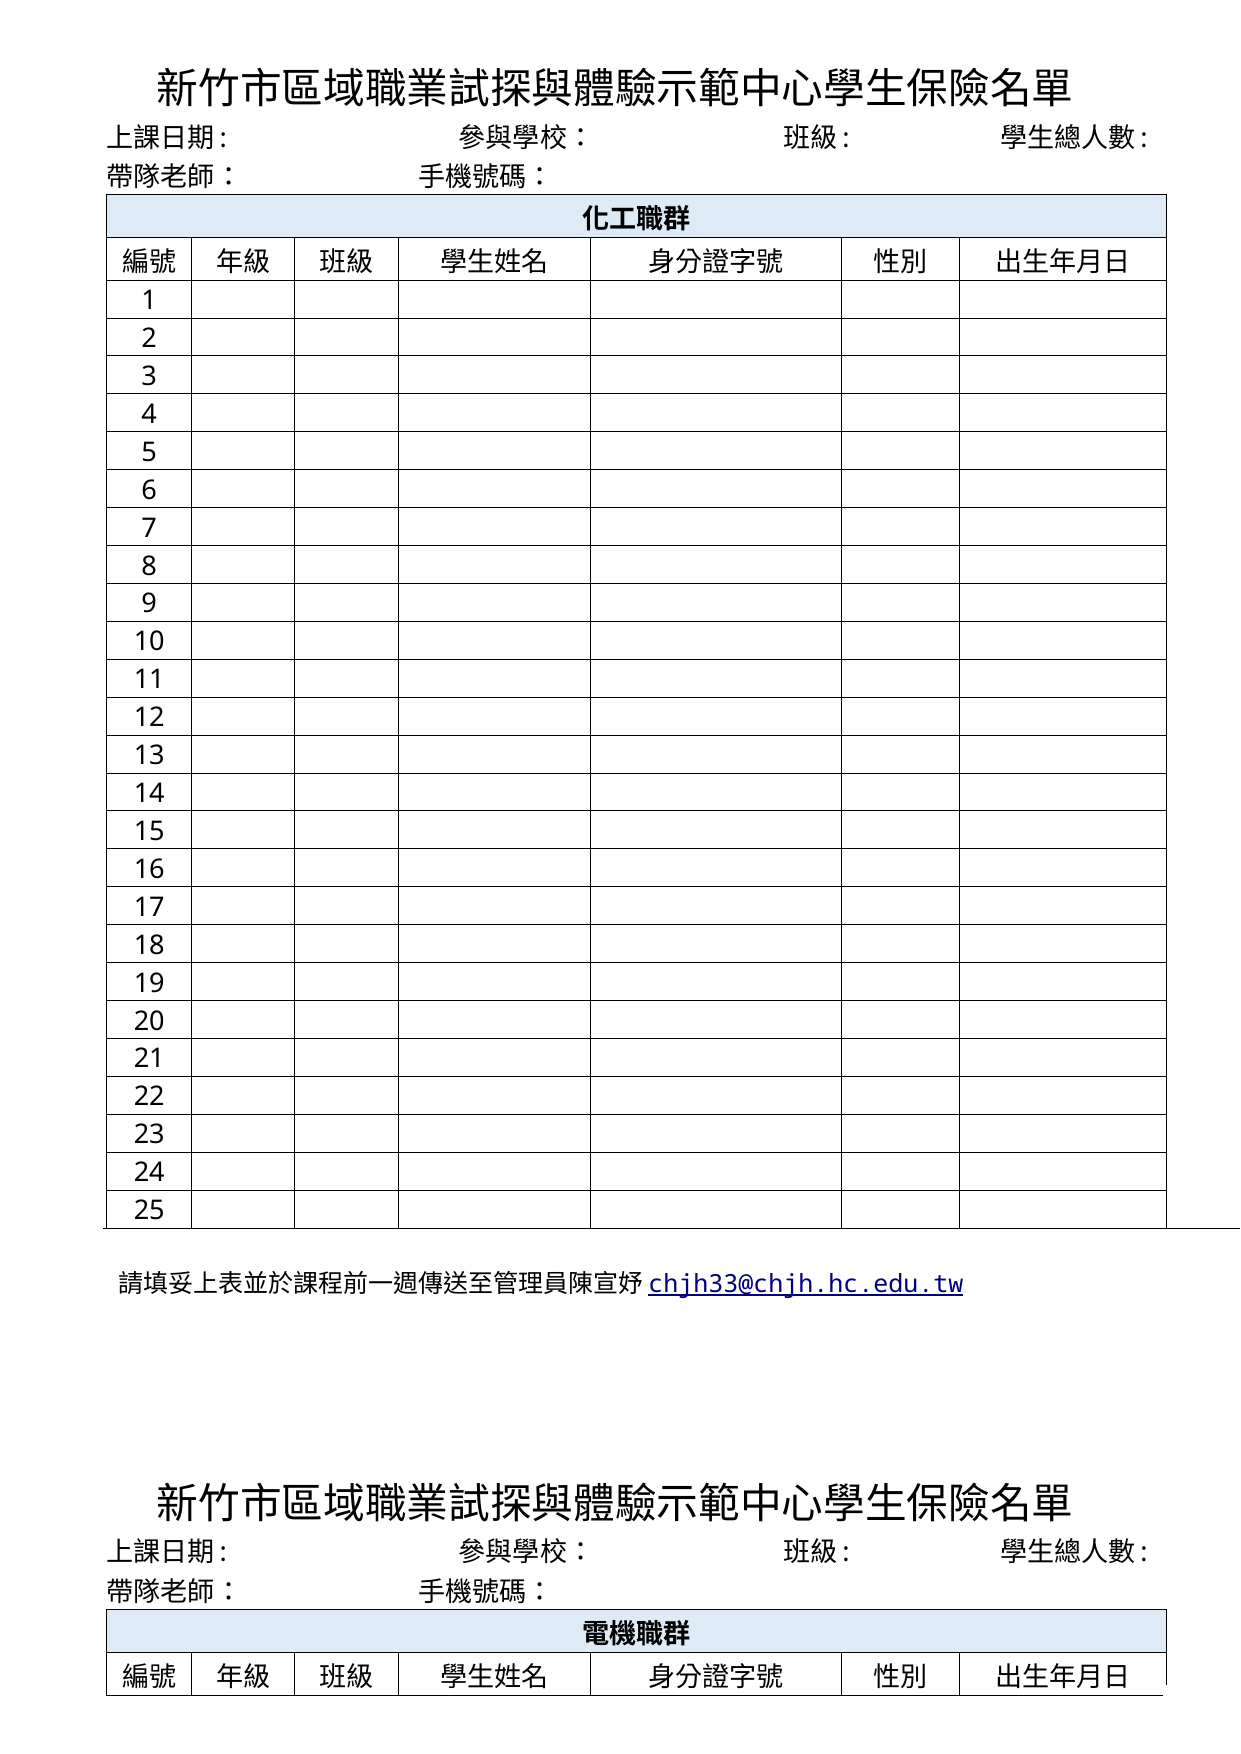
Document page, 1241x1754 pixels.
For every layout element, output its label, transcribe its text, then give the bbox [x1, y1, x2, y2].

table_cell [192, 356, 294, 393]
table_cell [192, 811, 294, 848]
table_cell [842, 698, 959, 734]
table_cell [399, 622, 590, 659]
table_cell [295, 660, 398, 697]
table_cell 班級 [295, 1653, 398, 1694]
table_cell [295, 546, 398, 583]
table_cell [295, 963, 398, 1000]
table_cell [399, 1001, 590, 1038]
table_cell [399, 698, 590, 734]
table_cell [960, 1039, 1166, 1076]
table_cell [960, 281, 1166, 317]
table_cell [295, 887, 398, 924]
table_cell [295, 319, 398, 355]
table_cell [192, 1039, 294, 1076]
table_cell [295, 432, 398, 469]
table_cell 24 [107, 1153, 191, 1190]
table_cell [960, 546, 1166, 583]
table_cell [295, 1115, 398, 1152]
table_cell [192, 394, 294, 431]
table_cell 身分證字號 [591, 238, 841, 279]
table_cell [591, 470, 841, 507]
table_cell [295, 774, 398, 810]
table_cell [192, 849, 294, 886]
table_cell [399, 736, 590, 772]
table_cell 學生姓名 [399, 1653, 590, 1694]
table_cell [591, 432, 841, 469]
table_cell [842, 1115, 959, 1152]
table_cell [399, 1077, 590, 1114]
table_cell [842, 622, 959, 659]
table_cell [399, 432, 590, 469]
table_cell 5 [107, 432, 191, 469]
table_cell [399, 660, 590, 697]
table_cell [399, 394, 590, 431]
table_cell 13 [107, 736, 191, 772]
table_cell [399, 925, 590, 962]
table_cell [842, 660, 959, 697]
table_cell 6 [107, 470, 191, 507]
table_cell [842, 584, 959, 621]
table_cell 12 [107, 698, 191, 734]
table_cell [960, 1077, 1166, 1114]
table_cell [591, 1001, 841, 1038]
table_header 化工職群 [107, 195, 1166, 237]
table_cell 11 [107, 660, 191, 697]
table_cell [960, 698, 1166, 734]
table_cell [192, 1077, 294, 1114]
table_cell [842, 887, 959, 924]
table_cell [295, 1153, 398, 1190]
table_cell [295, 281, 398, 317]
table_cell 14 [107, 774, 191, 810]
table_cell 性別 [842, 1653, 959, 1694]
table_cell [399, 887, 590, 924]
table_cell [960, 774, 1166, 810]
table_cell [192, 887, 294, 924]
table_cell [842, 1153, 959, 1190]
table_header 新竹市區域職業試探與體驗示範中心學生保險名單 上課日期: 參與學校： 班級: 學生總人數: 帶隊老師： 手機號碼： [103, 1300, 1240, 1696]
table_cell [960, 925, 1166, 962]
table_cell 9 [107, 584, 191, 621]
table_cell 10 [107, 622, 191, 659]
table_cell 19 [107, 963, 191, 1000]
table_cell [192, 319, 294, 355]
table_cell [192, 660, 294, 697]
table_cell 16 [107, 849, 191, 886]
table_cell [842, 508, 959, 545]
table_cell 8 [107, 546, 191, 583]
table_cell [399, 281, 590, 317]
table_cell [192, 622, 294, 659]
table_cell [399, 1153, 590, 1190]
table_cell [591, 319, 841, 355]
table_cell [960, 622, 1166, 659]
table_cell 編號 [107, 1653, 191, 1694]
text 請填妥上表並於課程前一週傳送至管理員陳宣妤chjh33@chjh.hc.edu.tw [118, 1263, 1122, 1299]
table_cell [399, 470, 590, 507]
table_cell 出生年月日 [960, 1653, 1166, 1694]
table_cell [842, 394, 959, 431]
table_cell 2 [107, 319, 191, 355]
table_cell 25 [107, 1191, 191, 1228]
table_cell 20 [107, 1001, 191, 1038]
table_cell [960, 508, 1166, 545]
table_cell [192, 584, 294, 621]
table_cell 學生姓名 [399, 238, 590, 279]
table_cell 編號 [107, 238, 191, 279]
table_cell [842, 736, 959, 772]
table_cell [192, 925, 294, 962]
table_cell [192, 470, 294, 507]
table_cell [591, 660, 841, 697]
table_cell 21 [107, 1039, 191, 1076]
table_cell [842, 925, 959, 962]
table_cell 身分證字號 [591, 1653, 841, 1694]
table_cell [842, 1077, 959, 1114]
table_cell 23 [107, 1115, 191, 1152]
table_cell [192, 736, 294, 772]
table_cell [591, 1191, 841, 1228]
table_cell 年級 [192, 238, 294, 279]
table_cell [192, 1191, 294, 1228]
table_cell [295, 1039, 398, 1076]
table_cell [591, 622, 841, 659]
table_cell [295, 356, 398, 393]
table_cell [960, 470, 1166, 507]
table_cell [591, 1039, 841, 1076]
table_cell [192, 432, 294, 469]
table_cell 17 [107, 887, 191, 924]
table_cell [399, 1115, 590, 1152]
table_cell [960, 660, 1166, 697]
table_cell 出生年月日 [960, 238, 1166, 279]
table_cell [399, 811, 590, 848]
table_cell 年級 [192, 1653, 294, 1694]
table_cell [295, 470, 398, 507]
table_cell [842, 774, 959, 810]
table_cell [192, 698, 294, 734]
table_cell [591, 811, 841, 848]
table_cell [192, 774, 294, 810]
table_cell [399, 774, 590, 810]
table_cell [842, 281, 959, 317]
table_cell 15 [107, 811, 191, 848]
table_cell [399, 1039, 590, 1076]
table_cell [960, 1115, 1166, 1152]
table_cell [295, 508, 398, 545]
table_cell [591, 925, 841, 962]
table_cell [960, 849, 1166, 886]
table_cell [591, 1153, 841, 1190]
table_cell [591, 281, 841, 317]
table_cell [960, 356, 1166, 393]
table_cell [295, 584, 398, 621]
table_header 電機職群 [107, 1610, 1166, 1652]
table_cell [192, 546, 294, 583]
table_cell [295, 394, 398, 431]
table_cell 18 [107, 925, 191, 962]
table_cell 22 [107, 1077, 191, 1114]
table_cell 4 [107, 394, 191, 431]
table_cell [842, 432, 959, 469]
table_cell [591, 356, 841, 393]
table_cell [192, 1115, 294, 1152]
table_cell [192, 1153, 294, 1190]
table_cell 3 [107, 356, 191, 393]
table_cell [960, 584, 1166, 621]
table_cell [591, 508, 841, 545]
table_cell [842, 470, 959, 507]
table_cell [399, 546, 590, 583]
table_cell 1 [107, 281, 191, 317]
table_cell 班級 [295, 238, 398, 279]
table_cell [960, 1153, 1166, 1190]
table_cell [960, 887, 1166, 924]
table_cell [591, 736, 841, 772]
table_cell [591, 584, 841, 621]
table_cell [295, 925, 398, 962]
table_cell [399, 584, 590, 621]
table_cell 7 [107, 508, 191, 545]
table_cell [960, 319, 1166, 355]
table_cell [960, 1191, 1166, 1228]
table_header 新竹市區域職業試探與體驗示範中心學生保險名單 上課日期: 參與學校： 班級: 學生總人數: 帶隊老師： 手機號碼： [103, 55, 1240, 1228]
table_cell [192, 1001, 294, 1038]
table_cell [399, 963, 590, 1000]
table_cell [192, 963, 294, 1000]
table_cell [591, 394, 841, 431]
table_cell [295, 1001, 398, 1038]
table_cell [591, 1115, 841, 1152]
table_cell [295, 698, 398, 734]
table_cell [960, 1001, 1166, 1038]
table_cell [842, 546, 959, 583]
table_cell [842, 1191, 959, 1228]
table_cell [295, 811, 398, 848]
table_cell [842, 319, 959, 355]
table_cell [591, 887, 841, 924]
table_cell [842, 849, 959, 886]
table_cell [399, 849, 590, 886]
table_cell [591, 698, 841, 734]
table_cell [295, 622, 398, 659]
table_cell [399, 508, 590, 545]
table_cell [295, 736, 398, 772]
table_cell [842, 356, 959, 393]
table_cell [399, 356, 590, 393]
table_cell [591, 1077, 841, 1114]
table_cell [591, 546, 841, 583]
table_cell [591, 963, 841, 1000]
table_cell [591, 849, 841, 886]
table_cell [960, 736, 1166, 772]
table_cell [295, 1191, 398, 1228]
table_cell 性別 [842, 238, 959, 279]
table_cell [960, 394, 1166, 431]
table_cell [842, 1001, 959, 1038]
table_cell [960, 432, 1166, 469]
table_cell [842, 811, 959, 848]
table_cell [842, 1039, 959, 1076]
table_cell [591, 774, 841, 810]
table_cell [960, 963, 1166, 1000]
table_cell [295, 1077, 398, 1114]
table_cell [399, 1191, 590, 1228]
table_cell [192, 281, 294, 317]
table_cell [399, 319, 590, 355]
table_cell [295, 849, 398, 886]
table_cell [192, 508, 294, 545]
table_cell [842, 963, 959, 1000]
table_cell [960, 811, 1166, 848]
